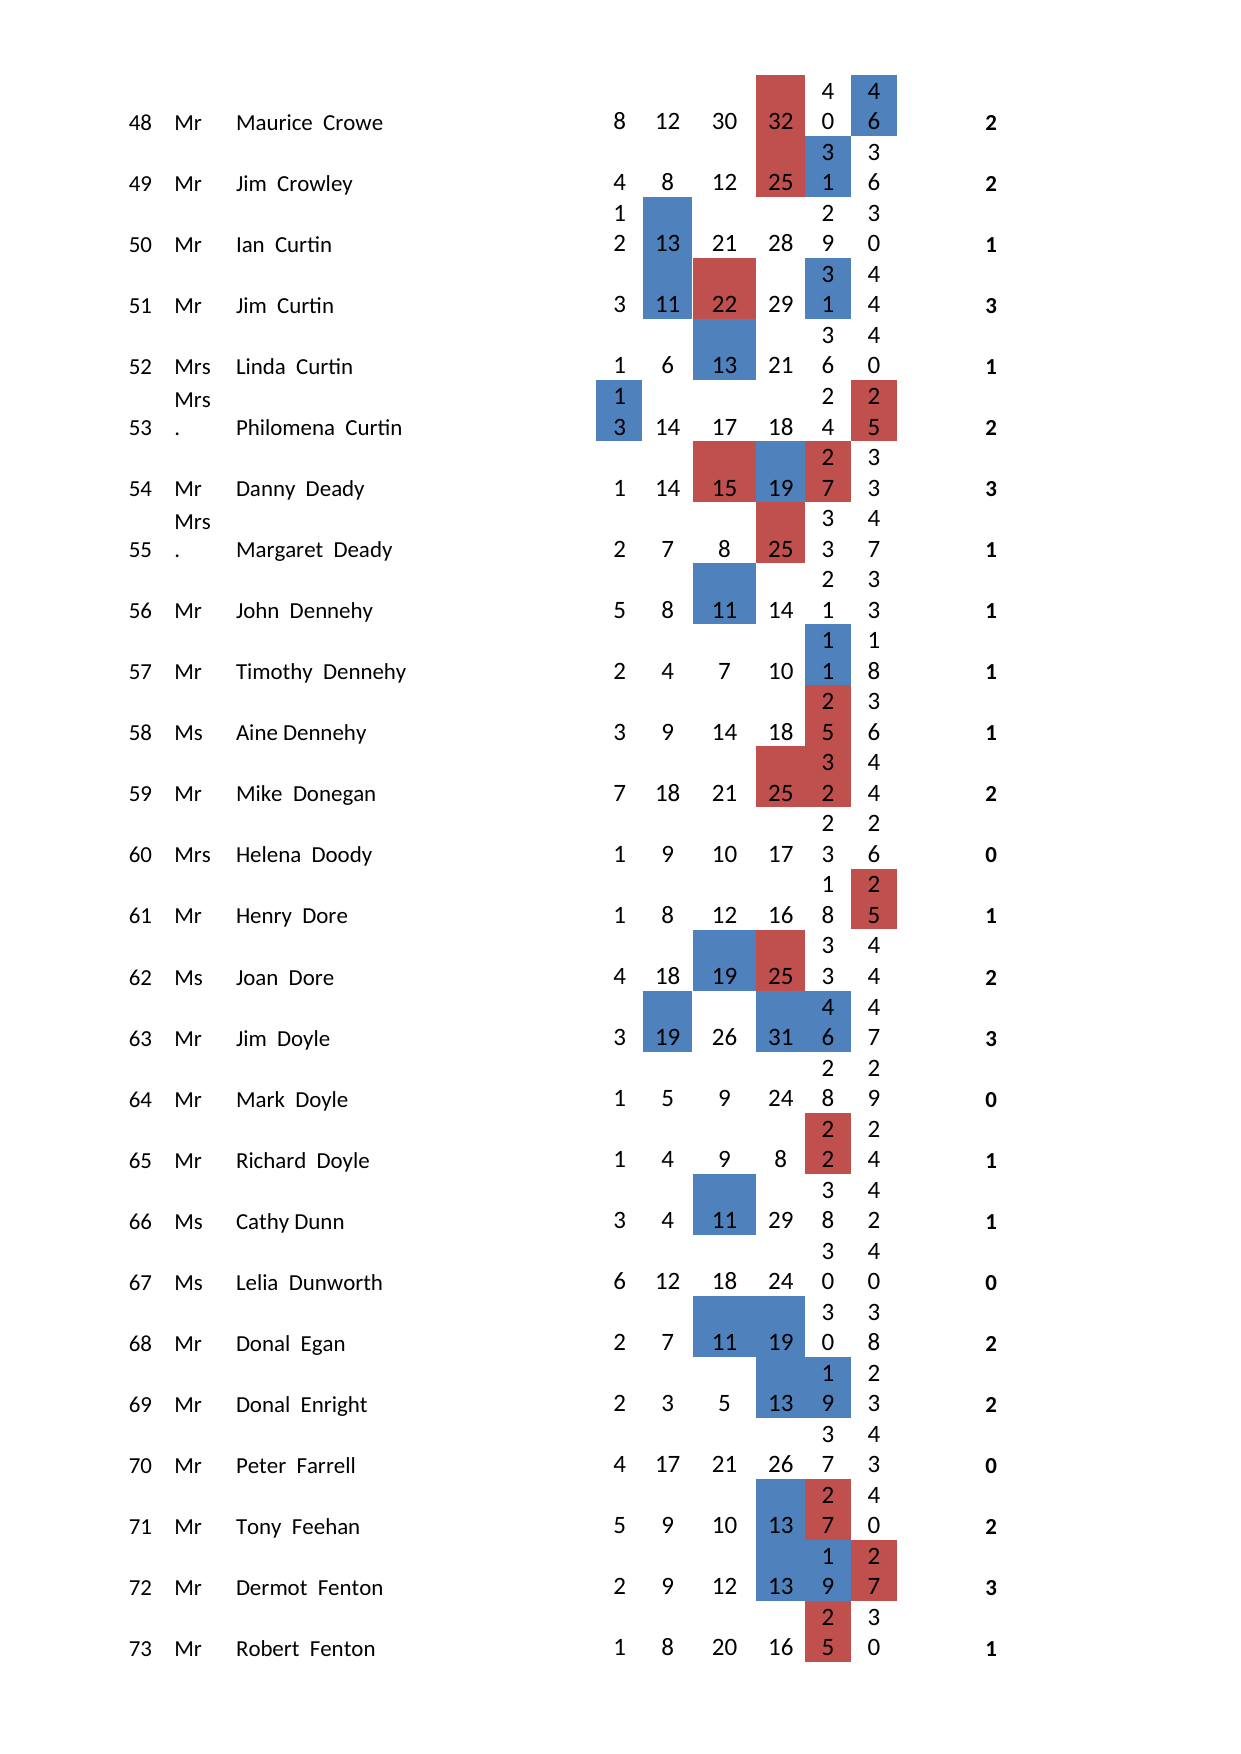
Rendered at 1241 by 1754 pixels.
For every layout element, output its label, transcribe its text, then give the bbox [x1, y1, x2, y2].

table_cell [897, 136, 954, 197]
table_cell 7 [643, 1296, 692, 1357]
table_cell 19 [756, 1296, 805, 1357]
table_cell Mr [163, 258, 224, 319]
table_cell 5 [596, 1479, 642, 1540]
table_cell 3 [954, 258, 1028, 319]
table_cell [897, 685, 954, 746]
table_cell 19 [805, 1357, 851, 1418]
table_cell 9 [693, 1113, 756, 1174]
table_cell 9 [643, 1479, 692, 1540]
table_cell 61 [85, 869, 163, 929]
table_cell Mr [163, 624, 224, 685]
table_cell 56 [85, 563, 163, 624]
table_cell 57 [85, 624, 163, 685]
table_cell 47 [851, 991, 897, 1052]
table_cell [897, 930, 954, 991]
table_cell 6 [596, 1235, 642, 1296]
table_cell Henry Dore [225, 869, 596, 929]
table_cell 12 [643, 75, 692, 136]
table_cell John Dennehy [225, 563, 596, 624]
table_cell 51 [85, 258, 163, 319]
table_cell 68 [85, 1296, 163, 1357]
table_cell [897, 624, 954, 685]
table_cell 27 [851, 1540, 897, 1601]
table_cell Philomena Curtin [225, 380, 596, 441]
table_cell 69 [85, 1357, 163, 1418]
table_cell Timothy Dennehy [225, 624, 596, 685]
table_cell 44 [851, 746, 897, 807]
table_cell 33 [851, 563, 897, 624]
table_cell 28 [756, 197, 805, 258]
table_cell 38 [851, 1296, 897, 1357]
table_cell 12 [693, 869, 756, 929]
table_cell 21 [756, 319, 805, 380]
table_cell 25 [805, 685, 851, 746]
table_cell Ian Curtin [225, 197, 596, 258]
table_cell 32 [756, 75, 805, 136]
table_cell 1 [596, 869, 642, 929]
table_cell 24 [851, 1113, 897, 1174]
table_cell Mr [163, 136, 224, 197]
table_cell 1 [954, 563, 1028, 624]
table_cell 3 [643, 1357, 692, 1418]
table_cell 17 [643, 1418, 692, 1479]
table_cell 21 [693, 1418, 756, 1479]
table_cell 1 [954, 1174, 1028, 1235]
table_cell 30 [805, 1235, 851, 1296]
table_cell 24 [756, 1235, 805, 1296]
table_cell [897, 808, 954, 868]
table_cell 26 [851, 808, 897, 868]
table_cell [897, 1113, 954, 1174]
table_cell Ms [163, 930, 224, 991]
table_cell 24 [756, 1052, 805, 1113]
table_cell 72 [85, 1540, 163, 1601]
table_cell 11 [805, 624, 851, 685]
table_cell Peter Farrell [225, 1418, 596, 1479]
table_cell 18 [756, 380, 805, 441]
table_cell [897, 746, 954, 807]
table_cell [897, 1174, 954, 1235]
table_cell 11 [693, 1296, 756, 1357]
table_cell Mr [163, 1357, 224, 1418]
table_cell Aine Dennehy [225, 685, 596, 746]
table_cell 16 [756, 869, 805, 929]
table_cell 3 [596, 991, 642, 1052]
table_cell 4 [643, 1113, 692, 1174]
table_cell 14 [643, 380, 692, 441]
table_cell 46 [805, 991, 851, 1052]
table_cell 10 [756, 624, 805, 685]
table_cell 55 [85, 502, 163, 563]
table_cell [897, 1357, 954, 1418]
table_cell 8 [643, 563, 692, 624]
table_cell Jim Doyle [225, 991, 596, 1052]
table_cell 0 [954, 1418, 1028, 1479]
table_cell 1 [954, 197, 1028, 258]
table_cell 31 [805, 258, 851, 319]
table_cell 11 [693, 1174, 756, 1235]
table_cell 2 [596, 1540, 642, 1601]
table_cell 23 [851, 1357, 897, 1418]
table_cell Richard Doyle [225, 1113, 596, 1174]
table_cell 2 [596, 624, 642, 685]
table_cell 3 [954, 441, 1028, 502]
table_cell 25 [851, 869, 897, 929]
table_cell 1 [954, 685, 1028, 746]
table_cell Margaret Deady [225, 502, 596, 563]
table_cell Joan Dore [225, 930, 596, 991]
table_cell 13 [693, 319, 756, 380]
table_cell 2 [596, 1357, 642, 1418]
table_cell 18 [756, 685, 805, 746]
table_cell 11 [643, 258, 692, 319]
table_cell 64 [85, 1052, 163, 1113]
table_cell 17 [756, 808, 805, 868]
table_cell 1 [954, 869, 1028, 929]
table_cell 2 [954, 1296, 1028, 1357]
table_cell Dermot Fenton [225, 1540, 596, 1601]
table_cell 21 [693, 197, 756, 258]
table_cell 12 [693, 1540, 756, 1601]
table_cell Mark Doyle [225, 1052, 596, 1113]
table_cell 4 [643, 1174, 692, 1235]
table_cell 18 [805, 869, 851, 929]
table_cell Mr [163, 1296, 224, 1357]
table_cell 36 [851, 685, 897, 746]
table_cell 1 [954, 319, 1028, 380]
table_cell 2 [954, 380, 1028, 441]
table_cell 7 [643, 502, 692, 563]
table_cell 58 [85, 685, 163, 746]
table_cell 21 [805, 563, 851, 624]
table_cell 14 [643, 441, 692, 502]
table_cell 5 [643, 1052, 692, 1113]
table_cell 16 [756, 1601, 805, 1662]
table_cell 18 [693, 1235, 756, 1296]
table_cell 2 [954, 1479, 1028, 1540]
table_cell 13 [643, 197, 692, 258]
table_cell 1 [596, 1601, 642, 1662]
table_cell Mr [163, 75, 224, 136]
table_cell 52 [85, 319, 163, 380]
table_cell Mr [163, 869, 224, 929]
table_cell Mike Donegan [225, 746, 596, 807]
table_cell 40 [851, 1235, 897, 1296]
table_cell 19 [643, 991, 692, 1052]
table_cell 1 [596, 1052, 642, 1113]
table_cell 22 [805, 1113, 851, 1174]
table_cell 37 [805, 1418, 851, 1479]
table_cell 31 [756, 991, 805, 1052]
table_cell 9 [643, 808, 692, 868]
table_cell 4 [596, 136, 642, 197]
table_cell 46 [851, 75, 897, 136]
table_cell 70 [85, 1418, 163, 1479]
table_cell Donal Egan [225, 1296, 596, 1357]
table_cell 13 [756, 1479, 805, 1540]
table_cell 3 [596, 1174, 642, 1235]
table_cell 32 [805, 746, 851, 807]
table_cell [897, 1235, 954, 1296]
table_cell 1 [596, 441, 642, 502]
table_cell 2 [954, 1357, 1028, 1418]
table_cell 1 [954, 624, 1028, 685]
table_cell 10 [693, 1479, 756, 1540]
table_cell 12 [643, 1235, 692, 1296]
table_cell 49 [85, 136, 163, 197]
table_cell 44 [851, 930, 897, 991]
table_cell 0 [954, 1235, 1028, 1296]
table_cell Danny Deady [225, 441, 596, 502]
table_cell 0 [954, 1052, 1028, 1113]
table_cell 54 [85, 441, 163, 502]
table_cell 43 [851, 1418, 897, 1479]
table_cell [897, 869, 954, 929]
table_cell 50 [85, 197, 163, 258]
table_cell 7 [693, 624, 756, 685]
table_cell 44 [851, 258, 897, 319]
table_cell 25 [756, 502, 805, 563]
table_cell Ms [163, 685, 224, 746]
table_cell 67 [85, 1235, 163, 1296]
table_cell 12 [596, 197, 642, 258]
table_cell [897, 197, 954, 258]
table_cell 3 [954, 1540, 1028, 1601]
table_cell 30 [805, 1296, 851, 1357]
table_cell 0 [954, 808, 1028, 868]
table_cell [897, 502, 954, 563]
table_cell [897, 380, 954, 441]
table_cell Mr [163, 746, 224, 807]
table_cell 40 [851, 1479, 897, 1540]
table_cell 25 [756, 136, 805, 197]
table_cell 12 [693, 136, 756, 197]
table_cell 3 [954, 991, 1028, 1052]
table_cell Linda Curtin [225, 319, 596, 380]
table_cell 9 [643, 1540, 692, 1601]
table_cell 2 [954, 746, 1028, 807]
table_cell 66 [85, 1174, 163, 1235]
table_cell 25 [756, 930, 805, 991]
table_cell 8 [643, 1601, 692, 1662]
table_cell 6 [643, 319, 692, 380]
table_cell 15 [693, 441, 756, 502]
table_cell [897, 1601, 954, 1662]
table_cell Mr [163, 1418, 224, 1479]
table_cell 2 [596, 502, 642, 563]
table_cell 8 [596, 75, 642, 136]
table_cell Lelia Dunworth [225, 1235, 596, 1296]
table_cell 17 [693, 380, 756, 441]
table_cell 2 [954, 930, 1028, 991]
table_cell 11 [693, 563, 756, 624]
table_cell 29 [756, 1174, 805, 1235]
table_cell Mr [163, 1601, 224, 1662]
table_cell 3 [596, 685, 642, 746]
table_cell 20 [693, 1601, 756, 1662]
table_cell 5 [693, 1357, 756, 1418]
table_cell 26 [693, 991, 756, 1052]
table_cell Mrs [163, 319, 224, 380]
table_cell 38 [805, 1174, 851, 1235]
table_cell [897, 1418, 954, 1479]
table_cell 30 [851, 197, 897, 258]
table_cell 29 [756, 258, 805, 319]
table_cell 1 [596, 1113, 642, 1174]
table_cell 19 [756, 441, 805, 502]
table_cell 36 [805, 319, 851, 380]
table_cell 22 [693, 258, 756, 319]
table_cell [897, 441, 954, 502]
table_cell 18 [851, 624, 897, 685]
table_cell [897, 1479, 954, 1540]
table_cell 5 [596, 563, 642, 624]
table_cell 4 [596, 930, 642, 991]
table_cell Helena Doody [225, 808, 596, 868]
table_cell 30 [851, 1601, 897, 1662]
table_cell 18 [643, 746, 692, 807]
table_cell 10 [693, 808, 756, 868]
table_cell [897, 991, 954, 1052]
table_cell Mr [163, 1479, 224, 1540]
table_cell 71 [85, 1479, 163, 1540]
table_cell 63 [85, 991, 163, 1052]
table_cell 13 [756, 1540, 805, 1601]
table_cell 1 [954, 502, 1028, 563]
table_cell [897, 1052, 954, 1113]
table_cell 25 [805, 1601, 851, 1662]
table_cell 27 [805, 441, 851, 502]
table_cell 40 [805, 75, 851, 136]
table_cell Donal Enright [225, 1357, 596, 1418]
table_cell Tony Feehan [225, 1479, 596, 1540]
table_cell [897, 258, 954, 319]
table_cell 8 [693, 502, 756, 563]
table_cell 30 [693, 75, 756, 136]
table_cell 8 [756, 1113, 805, 1174]
table_cell [897, 1296, 954, 1357]
table_cell 9 [643, 685, 692, 746]
table_cell Cathy Dunn [225, 1174, 596, 1235]
table_cell 47 [851, 502, 897, 563]
table_cell 24 [805, 380, 851, 441]
table_cell 65 [85, 1113, 163, 1174]
table_cell 33 [851, 441, 897, 502]
table_cell 3 [596, 258, 642, 319]
table_cell Mrs. [163, 380, 224, 441]
table_cell 1 [954, 1113, 1028, 1174]
table_cell 26 [756, 1418, 805, 1479]
table_cell [897, 319, 954, 380]
table_cell 13 [756, 1357, 805, 1418]
table_cell Mr [163, 441, 224, 502]
table_cell Maurice Crowe [225, 75, 596, 136]
table_cell Jim Crowley [225, 136, 596, 197]
table_cell Mr [163, 563, 224, 624]
table_cell 9 [693, 1052, 756, 1113]
table_cell 2 [954, 136, 1028, 197]
table_cell Mr [163, 1540, 224, 1601]
table_cell 8 [643, 136, 692, 197]
table_cell [897, 75, 954, 136]
table_cell Mrs. [163, 502, 224, 563]
table_cell 27 [805, 1479, 851, 1540]
table_cell Mrs [163, 808, 224, 868]
table_cell 14 [756, 563, 805, 624]
table_cell Mr [163, 1052, 224, 1113]
table_cell Jim Curtin [225, 258, 596, 319]
table_cell 29 [805, 197, 851, 258]
table_cell 1 [596, 319, 642, 380]
table_cell 2 [954, 75, 1028, 136]
table_cell Ms [163, 1174, 224, 1235]
table_cell [897, 563, 954, 624]
table_cell 25 [851, 380, 897, 441]
table_cell 1 [596, 808, 642, 868]
table_cell 36 [851, 136, 897, 197]
table_cell 48 [85, 75, 163, 136]
table_cell 62 [85, 930, 163, 991]
table_cell Ms [163, 1235, 224, 1296]
table_cell 21 [693, 746, 756, 807]
table_cell 7 [596, 746, 642, 807]
table_cell 59 [85, 746, 163, 807]
table_cell 73 [85, 1601, 163, 1662]
table_cell 33 [805, 502, 851, 563]
table_cell 14 [693, 685, 756, 746]
table_cell 1 [954, 1601, 1028, 1662]
table_cell 2 [596, 1296, 642, 1357]
table_cell 8 [643, 869, 692, 929]
table_cell 28 [805, 1052, 851, 1113]
table_cell 60 [85, 808, 163, 868]
table_cell 4 [643, 624, 692, 685]
table_cell 4 [596, 1418, 642, 1479]
table_cell Robert Fenton [225, 1601, 596, 1662]
table_cell 33 [805, 930, 851, 991]
table_cell 40 [851, 319, 897, 380]
table_cell 18 [643, 930, 692, 991]
table_cell Mr [163, 991, 224, 1052]
table_cell 42 [851, 1174, 897, 1235]
table_cell 23 [805, 808, 851, 868]
table_cell 29 [851, 1052, 897, 1113]
table_cell 13 [596, 380, 642, 441]
table_cell 19 [693, 930, 756, 991]
table_cell Mr [163, 197, 224, 258]
table_cell [897, 1540, 954, 1601]
table_cell 31 [805, 136, 851, 197]
table_cell 19 [805, 1540, 851, 1601]
table_cell 53 [85, 380, 163, 441]
table_cell Mr [163, 1113, 224, 1174]
table_cell 25 [756, 746, 805, 807]
